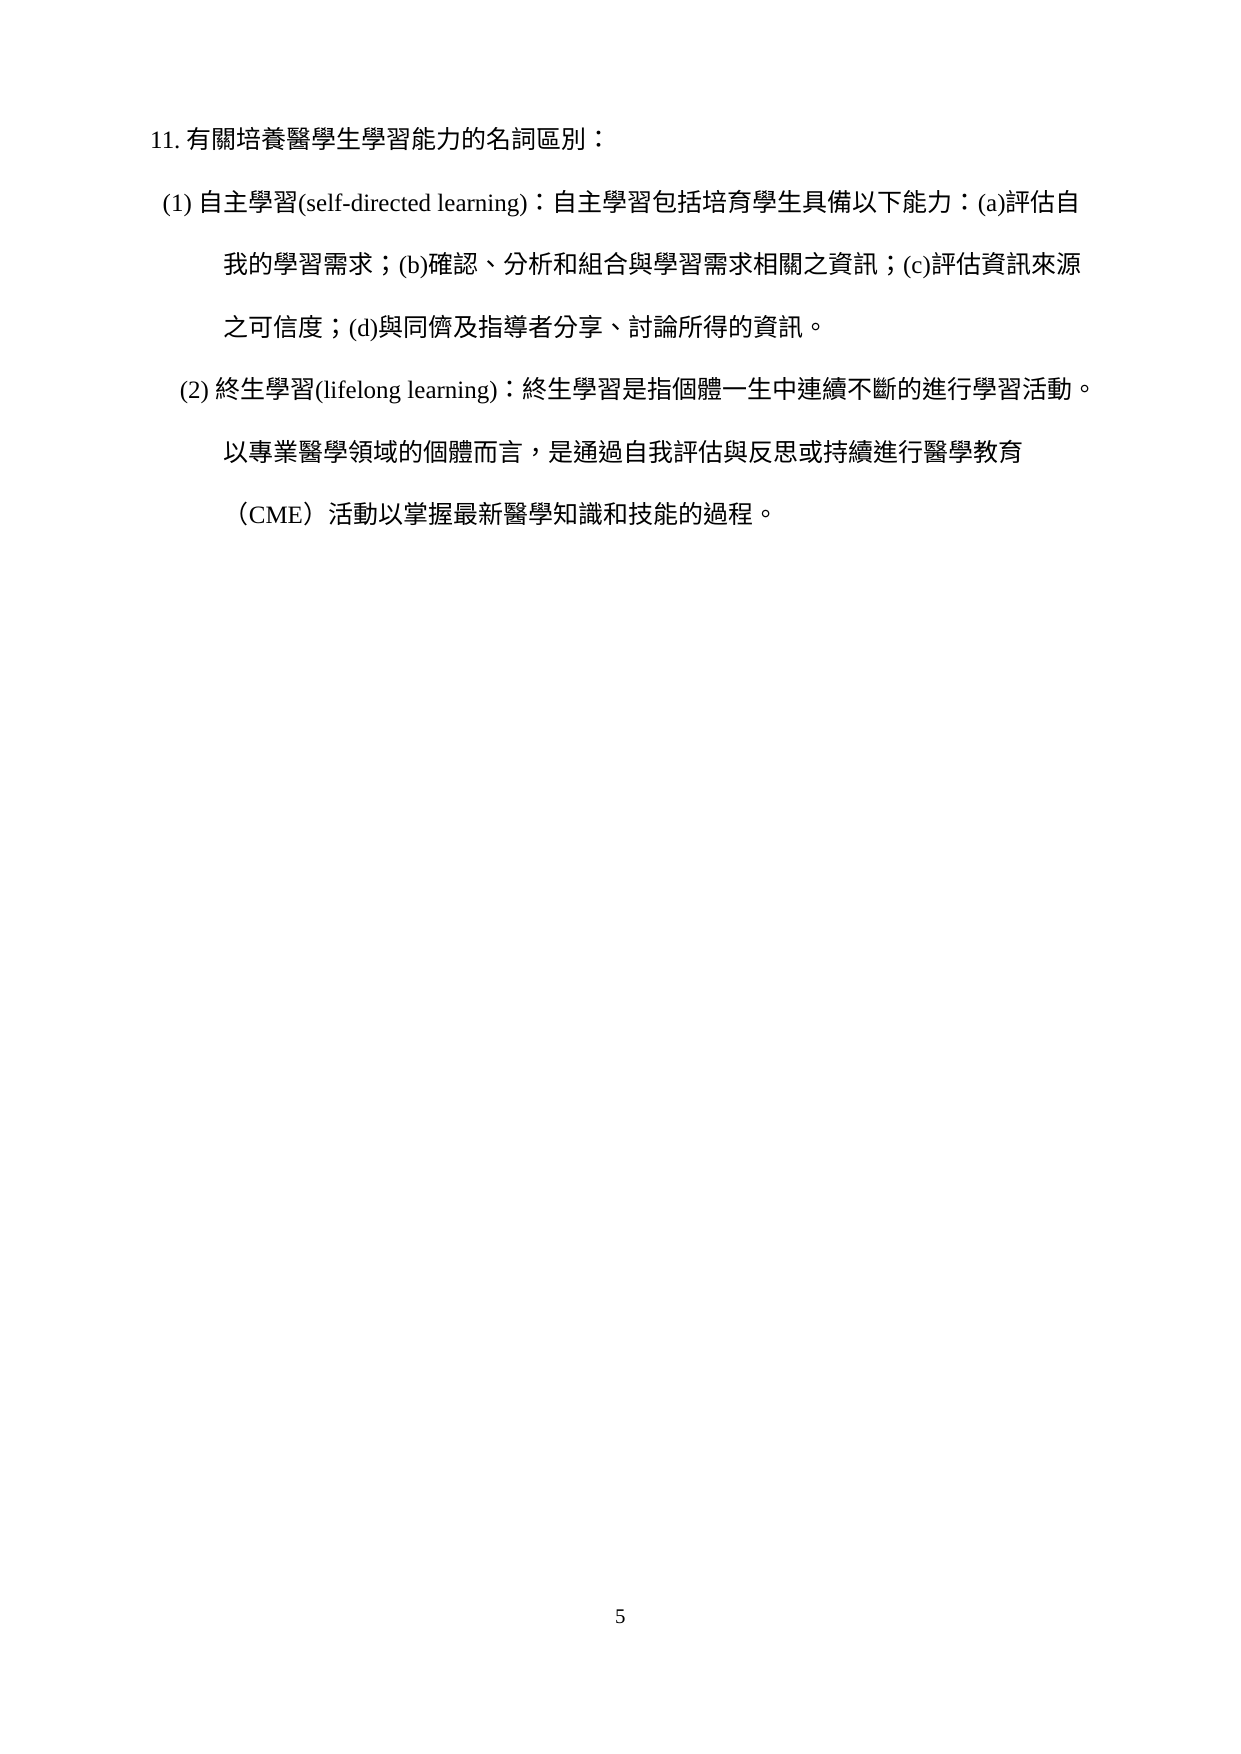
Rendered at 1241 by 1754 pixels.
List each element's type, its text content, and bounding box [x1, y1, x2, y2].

text (1) 自主學習(self-directed learning)：自主學習包括培育學生具備以下能力：(a)評估自我的學習需求；(b)確認、分析和組合與學習需求相關之資訊；(c)評估資訊來源之可信度；(d)與同儕及指導者分享、討論所得的資訊。 [150, 159, 1090, 346]
list 有關培養醫學生學習能力的名詞區別： [150, 96, 1090, 159]
text (2) 終生學習(lifelong learning)：終生學習是指個體一生中連續不斷的進行學習活動。以專業醫學領域的個體而言，是通過自我評估與反思或持續進行醫學教育（CME）活動以掌握最新醫學知識和技能的過程。 [179, 346, 1090, 534]
